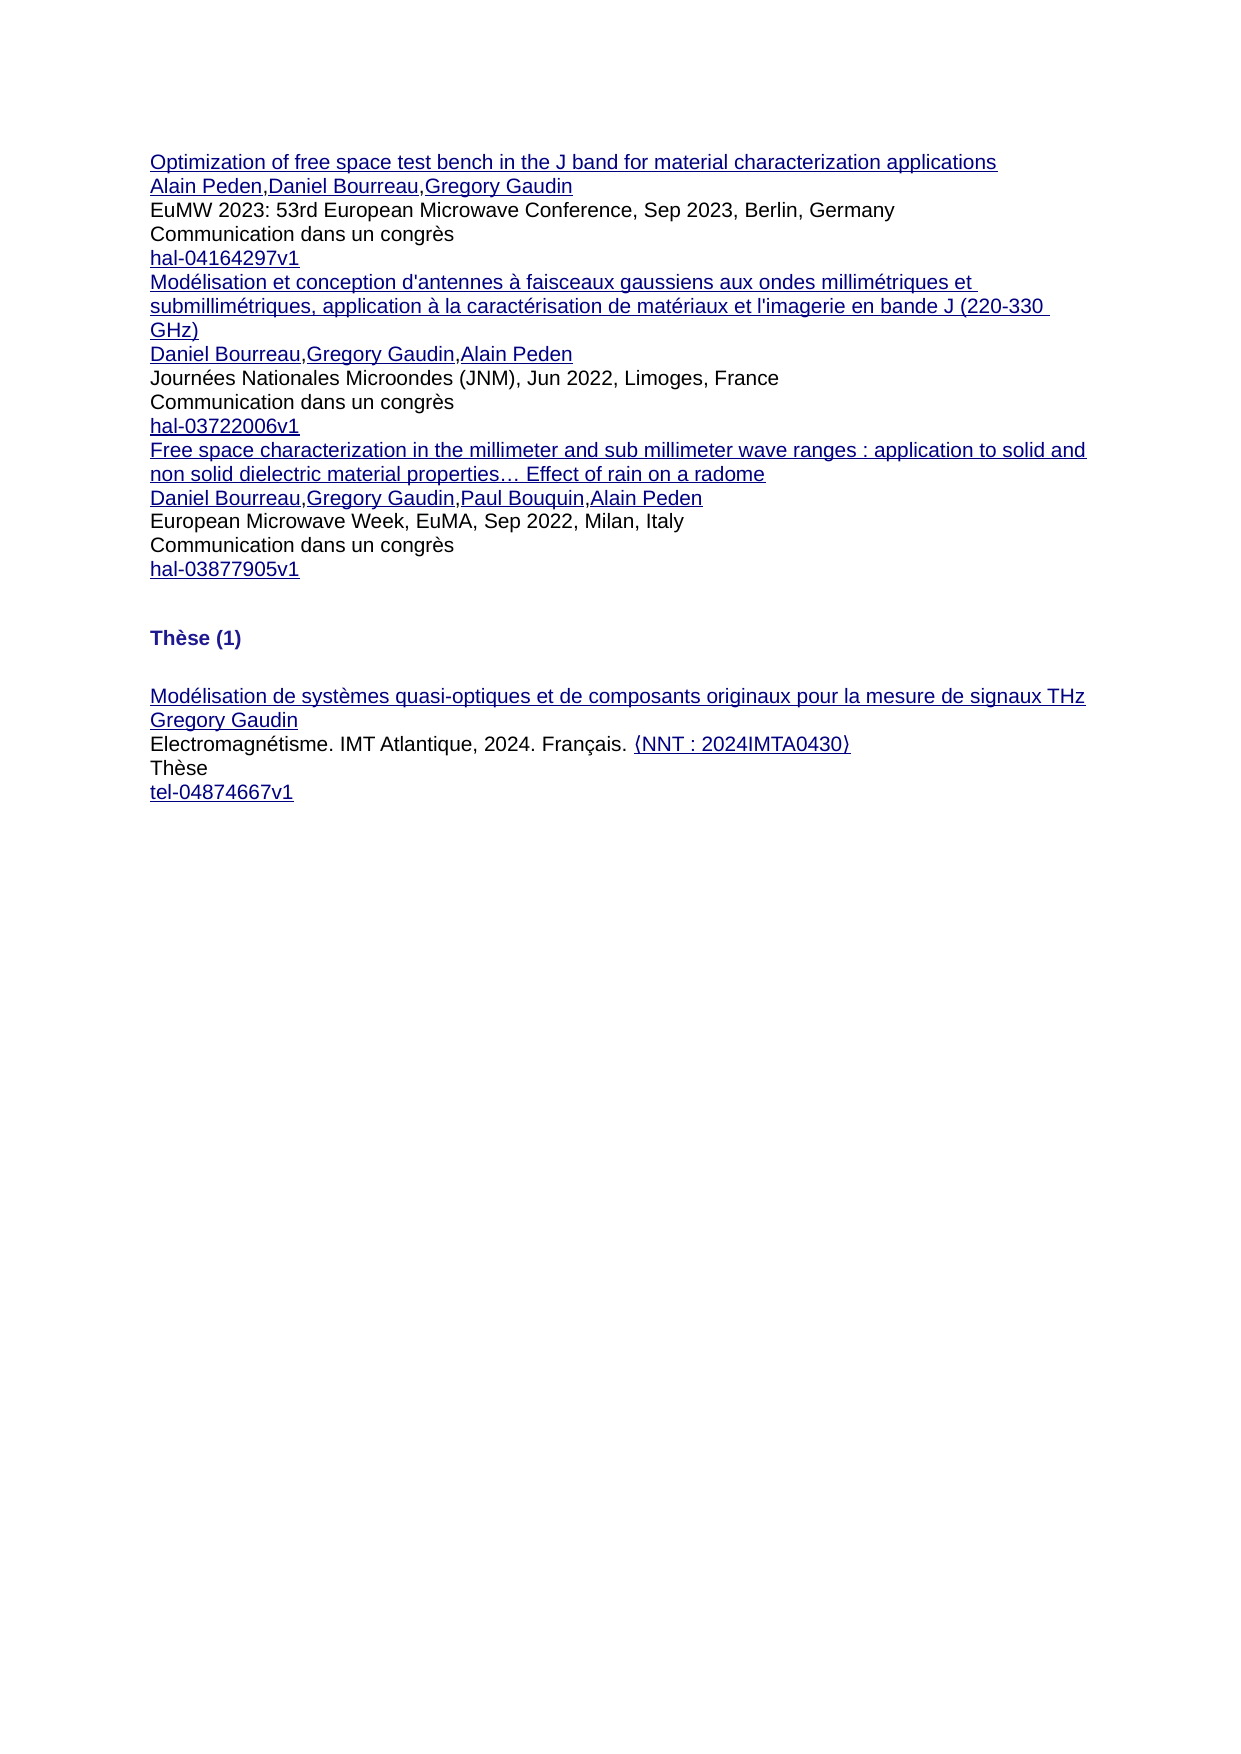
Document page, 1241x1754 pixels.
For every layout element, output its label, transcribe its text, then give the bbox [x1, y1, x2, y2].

subtitle Thèse (1) [150, 626, 1090, 650]
table_cell Modélisation et conception d'antennes à faisceaux gaussiens aux ondes millimétriques et submillimétriques, application à la caractérisation de matériaux et l'imagerie en bande J (220-330 GHz) Daniel Bourreau,Gregory Gaudin,Alain Peden Journées Nationales Microondes (JNM), Jun 2022, Limoges, France Communication dans un congrès hal-03722006v1 [150, 270, 1090, 437]
table_header Modélisation de systèmes quasi-optiques et de composants originaux pour la mesure de signaux THz Gregory Gaudin Electromagnétisme. IMT Atlantique, 2024. Français. ⟨NNT : 2024IMTA0430⟩ Thèse tel-04874667v1 [150, 684, 1090, 804]
table_cell Optimization of free space test bench in the J band for material characterization applications Alain Peden,Daniel Bourreau,Gregory Gaudin EuMW 2023: 53rd European Microwave Conference, Sep 2023, Berlin, Germany Communication dans un congrès hal-04164297v1 [150, 150, 1090, 270]
table_cell Free space characterization in the millimeter and sub millimeter wave ranges : application to solid and non solid dielectric material properties… Effect of rain on a radome Daniel Bourreau,Gregory Gaudin,Paul Bouquin,Alain Peden European Microwave Week, EuMA, Sep 2022, Milan, Italy Communication dans un congrès hal-03877905v1 [150, 438, 1090, 581]
